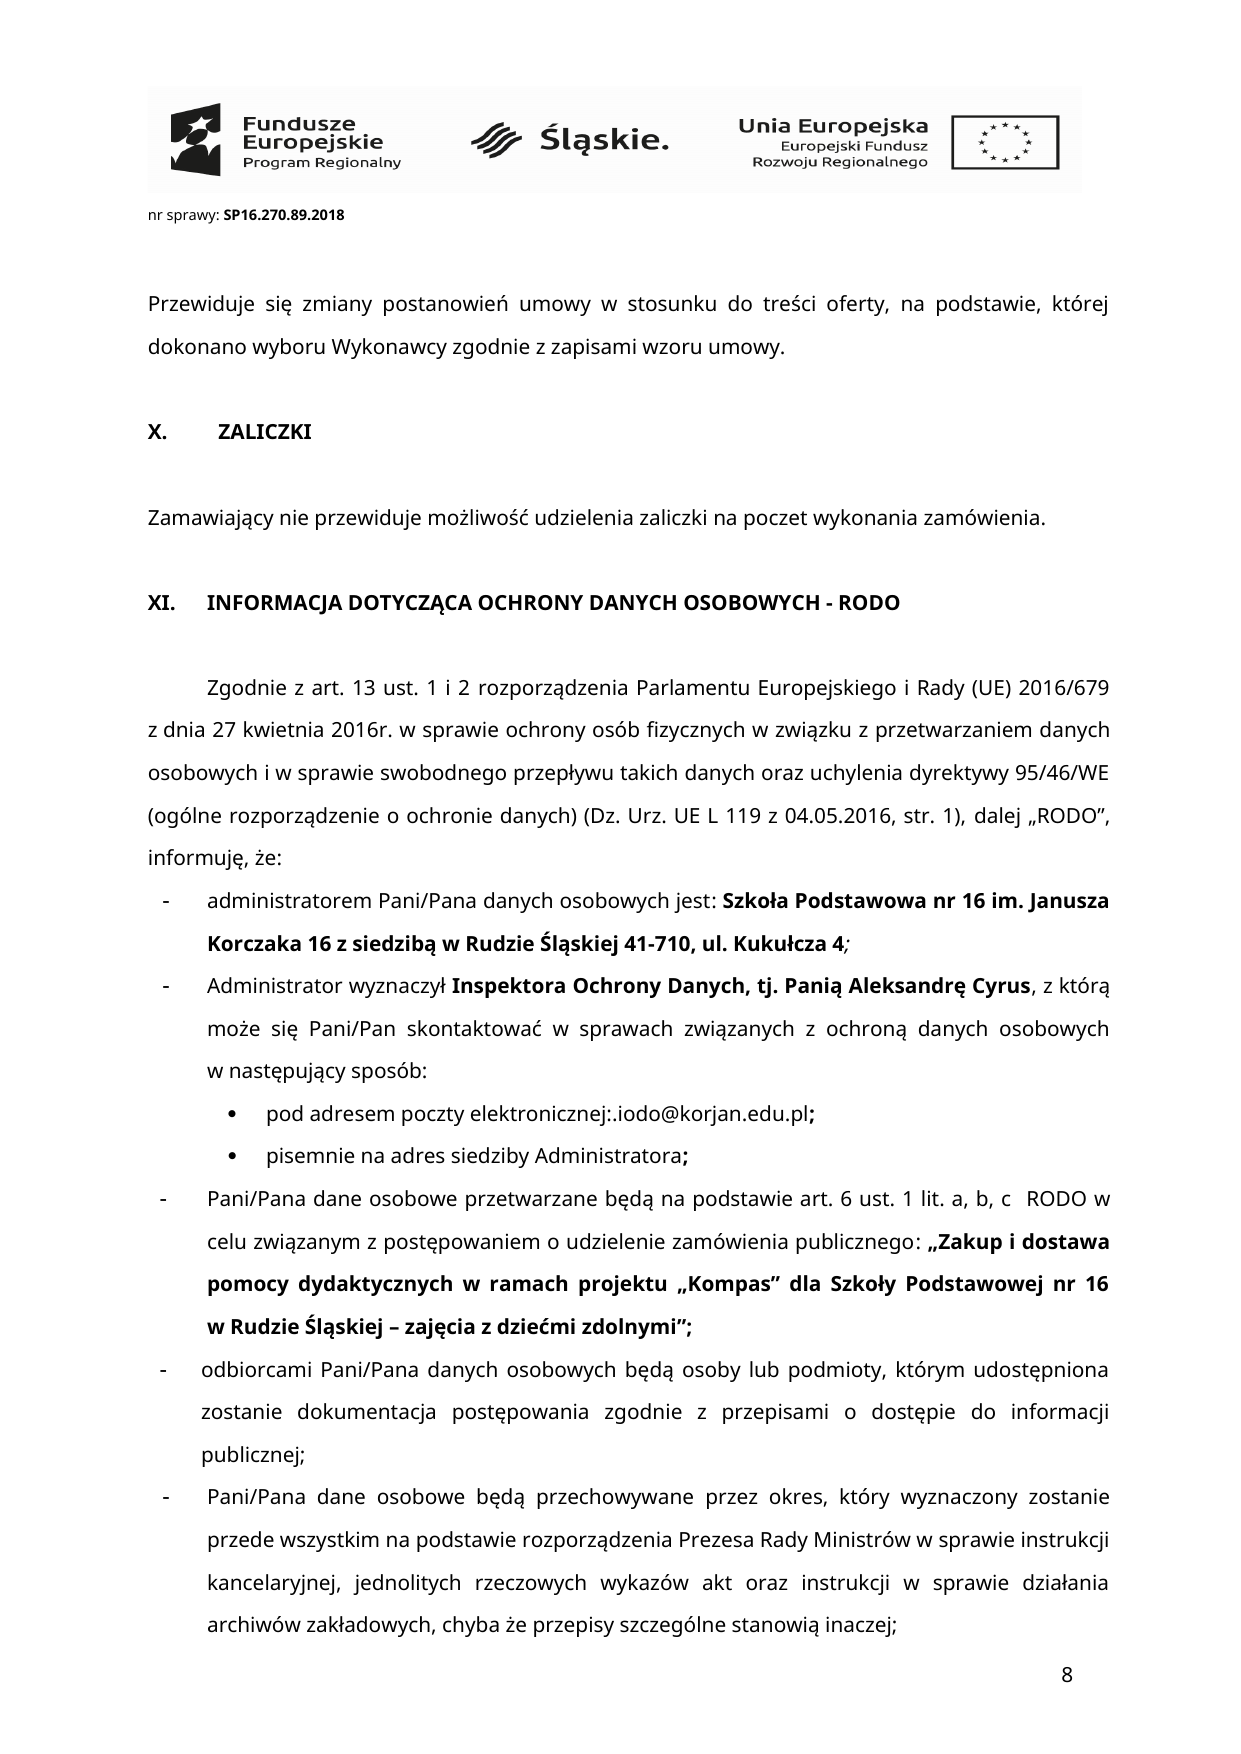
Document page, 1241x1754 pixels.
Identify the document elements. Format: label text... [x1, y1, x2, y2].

list pisemnie na adres siedziby Administratora; [229, 1142, 1110, 1170]
list odbiorcami Pani/Pana danych osobowych będą osoby lub podmioty, którym udostępniona zostanie dokumentacja postępowania zgodnie z przepisami o dostępie do informacji publicznej; [159, 1355, 1110, 1468]
text Zamawiający nie przewiduje możliwość udzielenia zaliczki na poczet wykonania zamówienia. [83, 438, 1175, 531]
list pod adresem poczty elektronicznej:.iodo@korjan.edu.pl; [228, 1099, 1110, 1127]
list Pani/Pana dane osobowe przetwarzane będą na podstawie art. 6 ust. 1 lit. a, b, c RODO w celu związanym z postępowaniem o udzielenie zamówienia publicznego: „Zakup i dostawa pomocy dydaktycznych w ramach projektu „Kompas” dla Szkoły Podstawowej nr 16 w Rudzie Śląskiej – zajęcia z dziećmi zdolnymi”; [159, 1184, 1110, 1341]
text XI. INFORMACJA DOTYCZĄCA OCHRONY DANYCH OSOBOWYCH - RODO [148, 588, 1107, 616]
text X. ZALICZKI [83, 353, 1175, 438]
picture [147, 86, 1083, 193]
list Pani/Pana dane osobowe będą przechowywane przez okres, który wyznaczony zostanie przede wszystkim na podstawie rozporządzenia Prezesa Rady Ministrów w sprawie instrukcji kancelaryjnej, jednolitych rzeczowych wykazów akt oraz instrukcji w sprawie działania archiwów zakładowych, chyba że przepisy szczególne stanowią inaczej; [162, 1482, 1110, 1639]
list Administrator wyznaczył Inspektora Ochrony Danych, tj. Panią Aleksandrę Cyrus, z którą może się Pani/Pan skontaktować w sprawach związanych z ochroną danych osobowych w następujący sposób: [162, 971, 1110, 1085]
list administratorem Pani/Pana danych osobowych jest: Szkoła Podstawowa nr 16 im. Janusza Korczaka 16 z siedzibą w Rudzie Śląskiej 41-710, ul. Kukułcza 4; [162, 886, 1110, 957]
text Zgodnie z art. 13 ust. 1 i 2 rozporządzenia Parlamentu Europejskiego i Rady (UE) 2016/679 z dnia 27 kwietnia 2016r. w sprawie ochrony osób fizycznych w związku z przetwarzaniem danych osobowych i w sprawie swobodnego przepływu takich danych oraz uchylenia dyrektywy 95/46/WE (ogólne rozporządzenie o ochronie danych) (Dz. Urz. UE L 119 z 04.05.2016, str. 1), dalej „RODO”, informuję, że: [148, 673, 1110, 872]
text Przewiduje się zmiany postanowień umowy w stosunku do treści oferty, na podstawie, której dokonano wyboru Wykonawcy zgodnie z zapisami wzoru umowy. [83, 225, 1175, 353]
